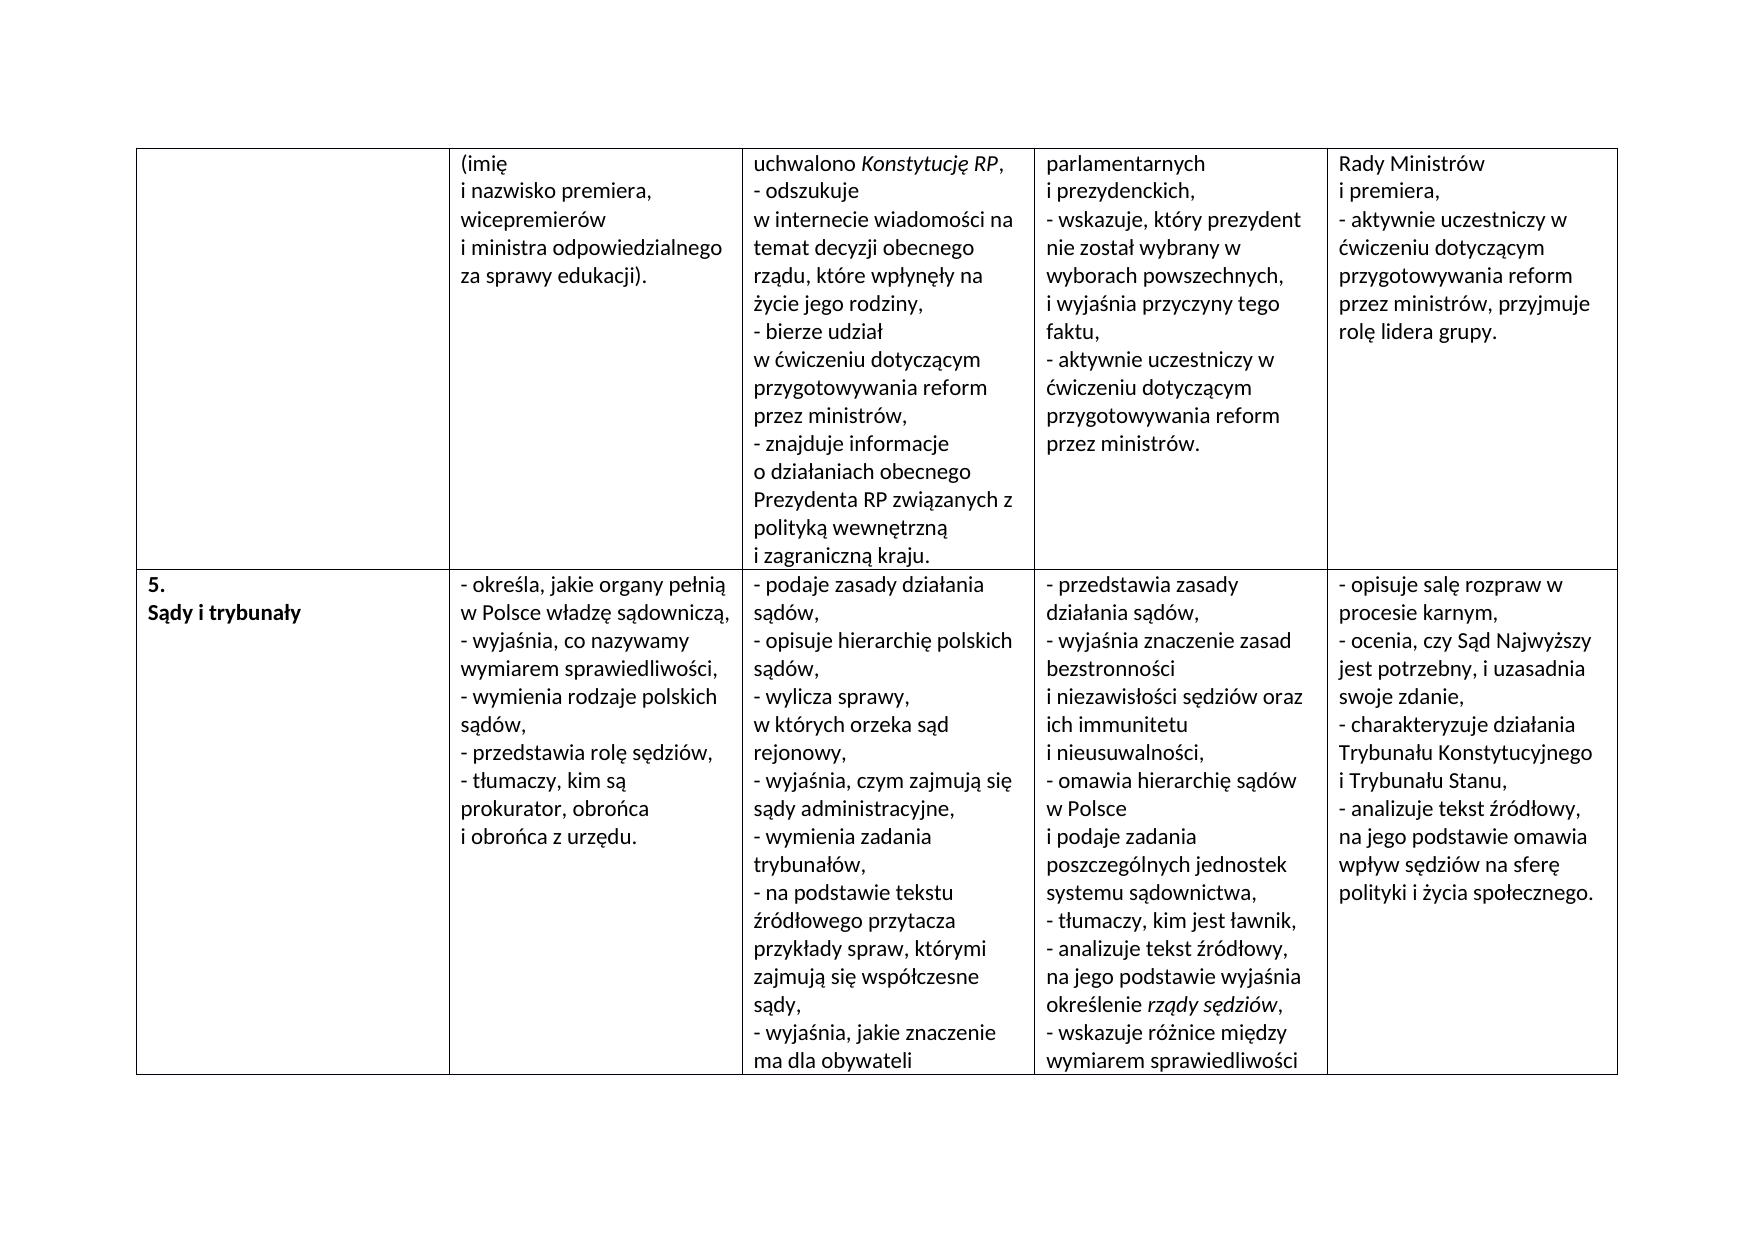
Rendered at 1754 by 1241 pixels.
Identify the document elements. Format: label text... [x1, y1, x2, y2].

table_cell uchwalono Konstytucję RP, - odszukuje w internecie wiadomości na temat decyzji obecnego rządu, które wpłynęły na życie jego rodziny, - bierze udział w ćwiczeniu dotyczącym przygotowywania reform przez ministrów, - znajduje informacje o działaniach obecnego Prezydenta RP związanych z polityką wewnętrzną i zagraniczną kraju. [743, 149, 1034, 569]
table_cell - opisuje salę rozpraw w procesie karnym, - ocenia, czy Sąd Najwyższy jest potrzebny, i uzasadnia swoje zdanie, - charakteryzuje działania Trybunału Konstytucyjnego i Trybunału Stanu, - analizuje tekst źródłowy, na jego podstawie omawia wpływ sędziów na sferę polityki i życia społecznego. [1328, 570, 1617, 1074]
table_cell (imię i nazwisko premiera, wicepremierów i ministra odpowiedzialnego za sprawy edukacji). [450, 149, 742, 569]
table_cell - podaje zasady działania sądów, - opisuje hierarchię polskich sądów, - wylicza sprawy, w których orzeka sąd rejonowy, - wyjaśnia, czym zajmują się sądy administracyjne, - wymienia zadania trybunałów, - na podstawie tekstu źródłowego przytacza przykłady spraw, którymi zajmują się współczesne sądy, - wyjaśnia, jakie znaczenie ma dla obywateli [743, 570, 1034, 1074]
table_cell Rady Ministrów i premiera, - aktywnie uczestniczy w ćwiczeniu dotyczącym przygotowywania reform przez ministrów, przyjmuje rolę lidera grupy. [1328, 149, 1617, 569]
table_cell - przedstawia zasady działania sądów, - wyjaśnia znaczenie zasad bezstronności i niezawisłości sędziów oraz ich immunitetu i nieusuwalności, - omawia hierarchię sądów w Polsce i podaje zadania poszczególnych jednostek systemu sądownictwa, - tłumaczy, kim jest ławnik, - analizuje tekst źródłowy, na jego podstawie wyjaśnia określenie rządy sędziów, - wskazuje różnice między wymiarem sprawiedliwości [1035, 570, 1327, 1074]
table_cell - określa, jakie organy pełnią w Polsce władzę sądowniczą, - wyjaśnia, co nazywamy wymiarem sprawiedliwości, - wymienia rodzaje polskich sądów, - przedstawia rolę sędziów, - tłumaczy, kim są prokurator, obrońca i obrońca z urzędu. [450, 570, 742, 1074]
table_cell 5. Sądy i trybunały [137, 570, 449, 1074]
table_cell parlamentarnych i prezydenckich, - wskazuje, który prezydent nie został wybrany w wyborach powszechnych, i wyjaśnia przyczyny tego faktu, - aktywnie uczestniczy w ćwiczeniu dotyczącym przygotowywania reform przez ministrów. [1035, 149, 1327, 569]
table_cell [137, 149, 449, 569]
